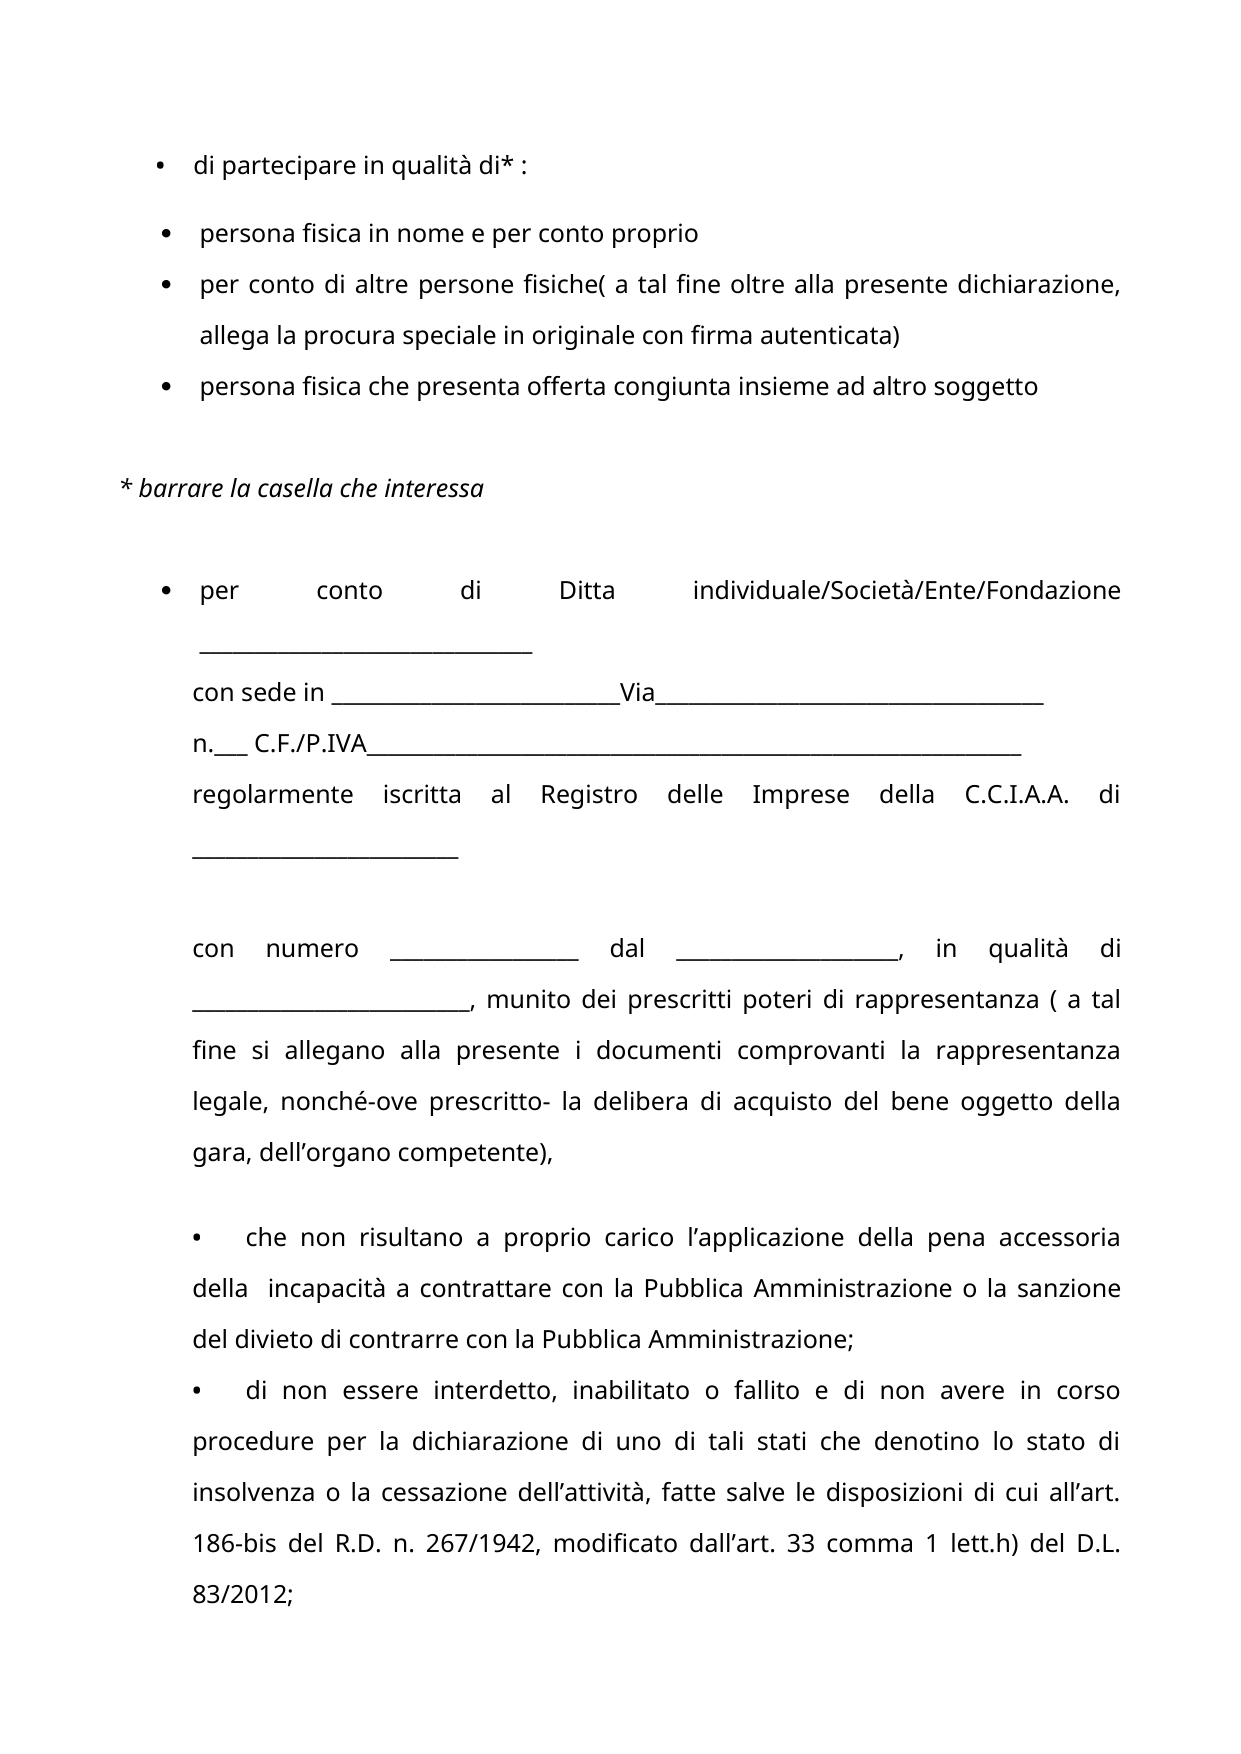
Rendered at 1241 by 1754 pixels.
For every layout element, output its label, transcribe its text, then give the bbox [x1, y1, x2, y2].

list persona fisica in nome e per conto proprio [162, 216, 1122, 250]
text con numero _________________ dal ____________________, in qualità di _________________________, munito dei prescritti poteri di rappresentanza ( a tal fine si allegano alla presente i documenti comprovanti la rappresentanza legale, nonché-ove prescritto- la delibera di acquisto del bene oggetto della gara, dell’organo competente), [192, 930, 1122, 1168]
text * barrare la casella che interessa [118, 471, 1122, 505]
list persona fisica che presenta offerta congiunta insieme ad altro soggetto [162, 369, 1122, 403]
list per conto di altre persone fisiche( a tal fine oltre alla presente dichiarazione, allega la procura speciale in originale con firma autenticata) [162, 267, 1122, 352]
list di non essere interdetto, inabilitato o fallito e di non avere in corso procedure per la dichiarazione di uno di tali stati che denotino lo stato di insolvenza o la cessazione dell’attività, fatte salve le disposizioni di cui all’art. 186-bis del R.D. n. 267/1942, modificato dall’art. 33 comma 1 lett.h) del D.L. 83/2012; [192, 1373, 1122, 1611]
text con sede in __________________________Via___________________________________ [192, 675, 1122, 709]
text n.___ C.F./P.IVA___________________________________________________________ [192, 726, 1122, 760]
list di partecipare in qualità di* : [156, 148, 1122, 182]
list per conto di Ditta individuale/Società/Ente/Fondazione ______________________________ [162, 573, 1122, 658]
list che non risultano a proprio carico l’applicazione della pena accessoria della incapacità a contrattare con la Pubblica Amministrazione o la sanzione del divieto di contrarre con la Pubblica Amministrazione; [192, 1219, 1122, 1356]
text regolarmente iscritta al Registro delle Imprese della C.C.I.A.A. di ________________________ [192, 777, 1122, 862]
